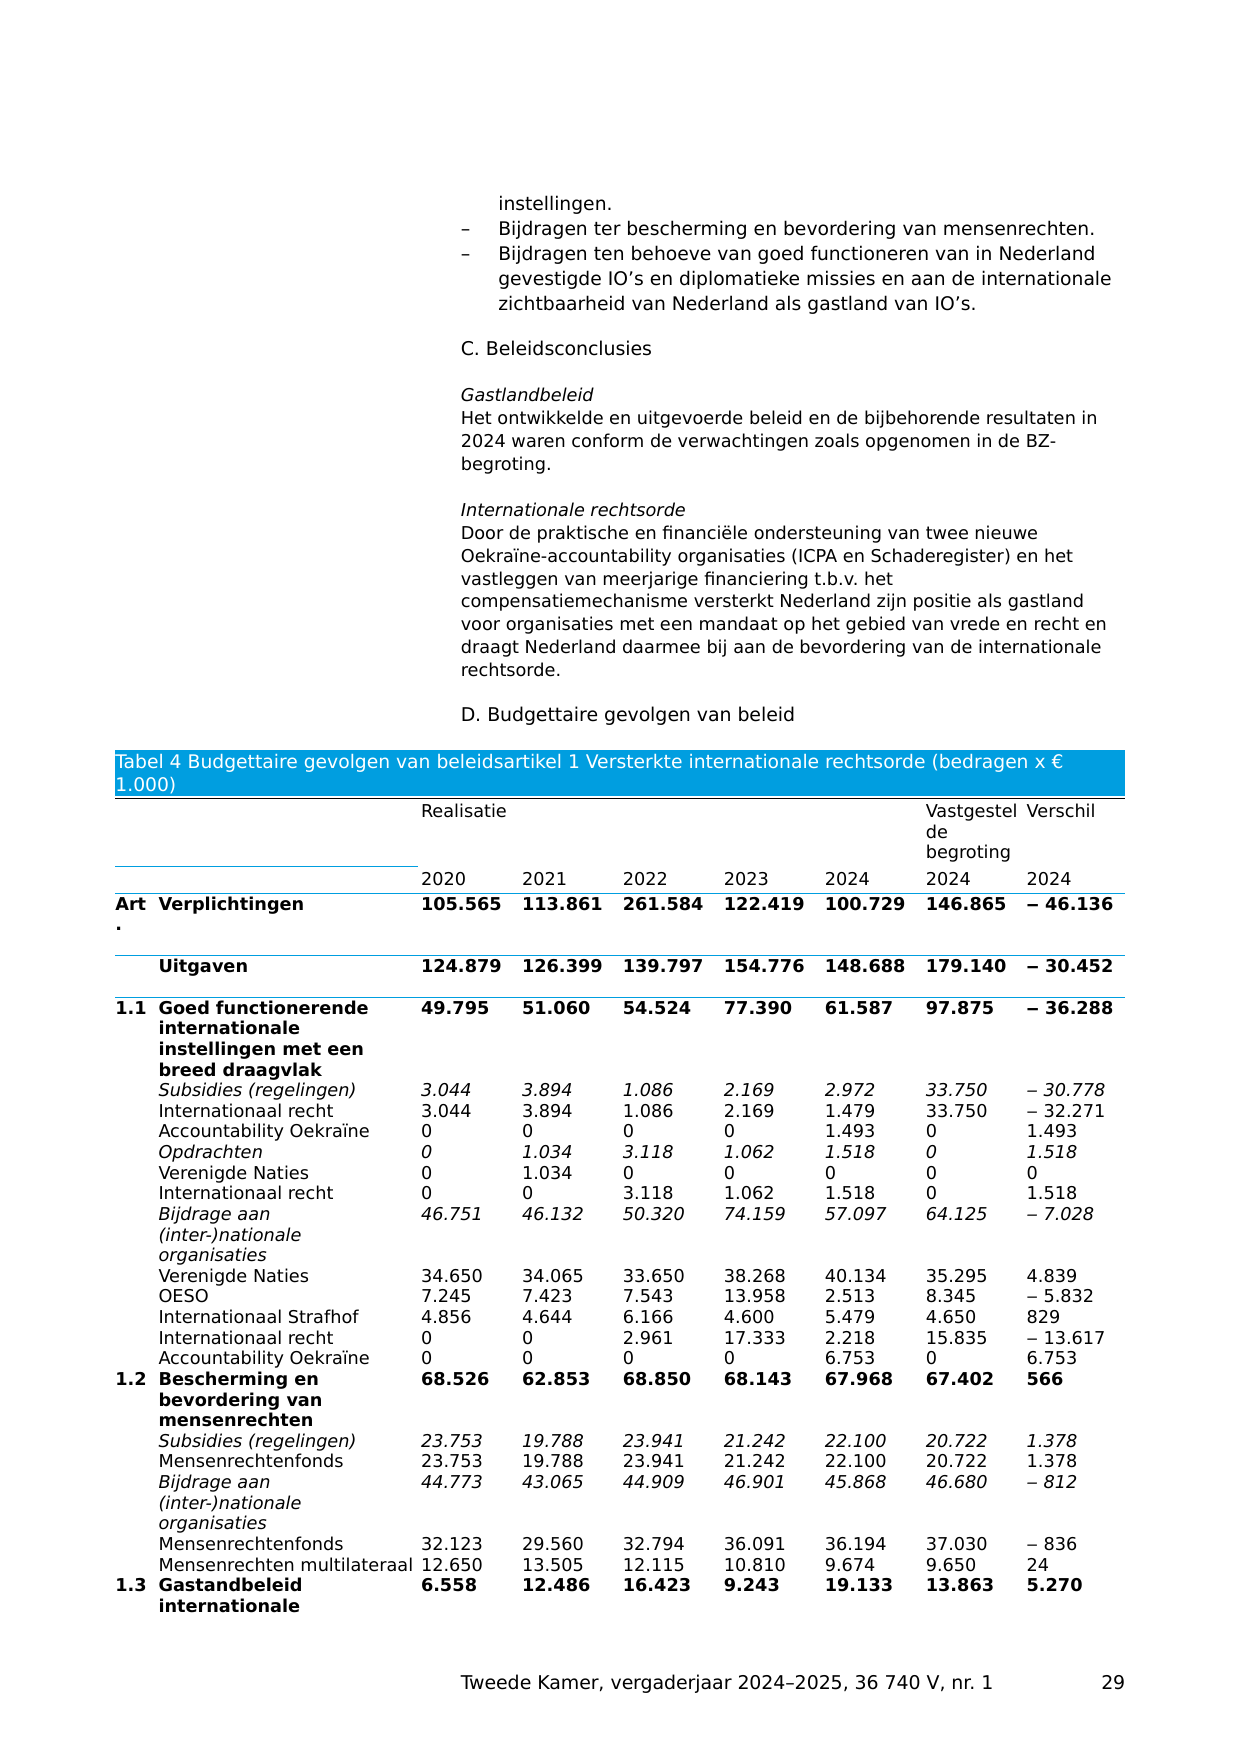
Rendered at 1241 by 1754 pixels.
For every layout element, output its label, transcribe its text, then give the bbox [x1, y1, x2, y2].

table_cell 44.773 [418, 1472, 519, 1534]
table_cell [721, 976, 822, 997]
table_cell 46.132 [519, 1204, 620, 1266]
table_cell 45.868 [822, 1472, 923, 1534]
table_cell 62.853 [519, 1369, 620, 1431]
table_cell 1.086 [620, 1101, 721, 1121]
table_cell 0 [519, 1328, 620, 1348]
table_cell 100.729 [822, 894, 923, 935]
table_cell [115, 976, 155, 997]
table_cell 57.097 [822, 1204, 923, 1266]
table_cell 1.518 [1024, 1142, 1125, 1163]
table_cell [115, 867, 155, 893]
table_cell 15.835 [923, 1328, 1023, 1348]
table_cell 10.810 [721, 1555, 822, 1575]
table_cell 36.091 [721, 1534, 822, 1554]
list Bijdragen ten behoeve van goed functioneren van in Nederland gevestigde IO’s en diplomatieke missies en aan de internationale zichtbaarheid van Nederland als gastland van IO’s. [461, 241, 1125, 316]
table_cell 0 [923, 1163, 1023, 1183]
table_cell [115, 935, 155, 955]
table_cell 50.320 [620, 1204, 721, 1266]
text Gastlandbeleid Het ontwikkelde en uitgevoerde beleid en de bijbehorende resultaten in 2024 waren conform de verwachtingen zoals opgenomen in de BZ-begroting. [461, 383, 1125, 475]
table_cell 17.333 [721, 1328, 822, 1348]
table_cell Subsidies (regelingen) [155, 1080, 418, 1101]
table_cell 23.753 [418, 1431, 519, 1451]
table_cell 3.118 [620, 1183, 721, 1204]
table_cell 68.526 [418, 1369, 519, 1431]
table_cell 64.125 [923, 1204, 1023, 1266]
table_cell 7.423 [519, 1286, 620, 1307]
table_cell 21.242 [721, 1451, 822, 1472]
table_cell 19.788 [519, 1431, 620, 1451]
text Internationale rechtsorde Door de praktische en financiële ondersteuning van twee nieuwe Oekraïne-accountability organisaties (ICPA en Schaderegister) en het vastleggen van meerjarige financiering t.b.v. het compensatiemechanisme versterkt Nederland zijn positie als gastland voor organisaties met een mandaat op het gebied van vrede en recht en draagt Nederland daarmee bij aan de bevordering van de internationale rechtsorde. [461, 498, 1125, 681]
table_cell 2024 [822, 866, 923, 893]
table_cell Verenigde Naties [155, 1163, 418, 1183]
table_cell Internationaal recht [155, 1328, 418, 1348]
table_cell 1.493 [1024, 1121, 1125, 1142]
table_cell Art. [115, 894, 155, 935]
table_cell 4.650 [923, 1307, 1023, 1328]
table_cell ‒ 30.452 [1024, 956, 1125, 976]
table_cell [115, 1307, 155, 1328]
table_cell 74.159 [721, 1204, 822, 1266]
table_cell 6.753 [1024, 1348, 1125, 1369]
table_cell [115, 799, 155, 866]
table_cell 0 [1024, 1163, 1125, 1183]
table_cell [923, 935, 1023, 955]
table_cell 0 [923, 1348, 1023, 1369]
table_cell 23.753 [418, 1451, 519, 1472]
table_cell 29.560 [519, 1534, 620, 1554]
table_cell Verschil [1024, 799, 1125, 866]
table_cell ‒ 32.271 [1024, 1101, 1125, 1121]
table_cell 21.242 [721, 1431, 822, 1451]
table_cell ‒ 812 [1024, 1472, 1125, 1534]
table_cell 32.123 [418, 1534, 519, 1554]
table_cell 37.030 [923, 1534, 1023, 1554]
table_cell 12.486 [519, 1575, 620, 1616]
table_cell 1.518 [822, 1183, 923, 1204]
table_cell 51.060 [519, 998, 620, 1080]
table_cell 46.751 [418, 1204, 519, 1266]
table_cell 44.909 [620, 1472, 721, 1534]
table_cell [418, 976, 519, 997]
table_cell 0 [721, 1163, 822, 1183]
table_cell [115, 1451, 155, 1472]
table_cell 261.584 [620, 894, 721, 935]
table_cell ‒ 13.617 [1024, 1328, 1125, 1348]
table_cell [115, 1431, 155, 1451]
table_cell [155, 867, 418, 893]
table_cell 8.345 [923, 1286, 1023, 1307]
table_cell 2.961 [620, 1328, 721, 1348]
table_cell 0 [923, 1121, 1023, 1142]
table_cell [519, 935, 620, 955]
table_cell ‒ 5.832 [1024, 1286, 1125, 1307]
table_cell 22.100 [822, 1451, 923, 1472]
table_cell 97.875 [923, 998, 1023, 1080]
table_cell [418, 935, 519, 955]
table_cell [519, 976, 620, 997]
table_cell 4.644 [519, 1307, 620, 1328]
table_cell Internationaal recht [155, 1183, 418, 1204]
table_cell 2020 [418, 866, 519, 893]
table_cell 1.479 [822, 1101, 923, 1121]
table_cell 2024 [923, 866, 1023, 893]
table_cell [155, 935, 418, 955]
table_cell 40.134 [822, 1266, 923, 1286]
table_cell 4.856 [418, 1307, 519, 1328]
table_cell 139.797 [620, 956, 721, 976]
table_cell 68.850 [620, 1369, 721, 1431]
table_cell ‒ 836 [1024, 1534, 1125, 1554]
table_cell Bescherming en bevordering van mensenrechten [155, 1369, 418, 1431]
table_cell 34.065 [519, 1266, 620, 1286]
table_cell 0 [418, 1121, 519, 1142]
table_cell 32.794 [620, 1534, 721, 1554]
table_cell Verplichtingen [155, 894, 418, 935]
table_cell 6.558 [418, 1575, 519, 1616]
table_cell 0 [620, 1121, 721, 1142]
table_cell ‒ 7.028 [1024, 1204, 1125, 1266]
table_cell 13.863 [923, 1575, 1023, 1616]
table_cell OESO [155, 1286, 418, 1307]
table_cell Internationaal recht [155, 1101, 418, 1121]
table_cell 35.295 [923, 1266, 1023, 1286]
table_cell 16.423 [620, 1575, 721, 1616]
table_cell ‒ 36.288 [1024, 998, 1125, 1080]
table_cell 1.3 [115, 1575, 155, 1616]
table_cell 124.879 [418, 956, 519, 976]
table_cell [115, 1204, 155, 1266]
table_cell 24 [1024, 1555, 1125, 1575]
table_cell 0 [519, 1183, 620, 1204]
table_cell 0 [418, 1183, 519, 1204]
table_cell 7.245 [418, 1286, 519, 1307]
table_cell [721, 935, 822, 955]
table_cell [155, 976, 418, 997]
table_cell 1.034 [519, 1142, 620, 1163]
table_cell Vastgestelde begroting [923, 799, 1023, 866]
table_cell Bijdrage aan (inter-)nationale organisaties [155, 1472, 418, 1534]
table_cell Gastandbeleid internationale [155, 1575, 418, 1616]
table_cell 5.479 [822, 1307, 923, 1328]
table_cell [115, 1080, 155, 1101]
table_cell 13.505 [519, 1555, 620, 1575]
table_cell 0 [418, 1163, 519, 1183]
table_cell 7.543 [620, 1286, 721, 1307]
table_cell 0 [620, 1348, 721, 1369]
table_cell 20.722 [923, 1451, 1023, 1472]
table_cell 2021 [519, 866, 620, 893]
table_cell Mensenrechten multilateraal [155, 1555, 418, 1575]
table_cell 0 [923, 1183, 1023, 1204]
table_cell [115, 1266, 155, 1286]
table_cell 6.166 [620, 1307, 721, 1328]
table_cell 22.100 [822, 1431, 923, 1451]
table_cell 38.268 [721, 1266, 822, 1286]
table_cell 2.169 [721, 1101, 822, 1121]
table_cell Uitgaven [155, 956, 418, 976]
table_cell 2024 [1024, 866, 1125, 893]
table_cell 105.565 [418, 894, 519, 935]
title D. Budgettaire gevolgen van beleid [461, 704, 1125, 726]
table_cell 0 [418, 1348, 519, 1369]
table_cell [620, 935, 721, 955]
table_cell 34.650 [418, 1266, 519, 1286]
table_cell [923, 976, 1023, 997]
table_cell 19.133 [822, 1575, 923, 1616]
table_cell Opdrachten [155, 1142, 418, 1163]
table_cell 54.524 [620, 998, 721, 1080]
table_cell 3.894 [519, 1101, 620, 1121]
table_cell [115, 1555, 155, 1575]
table_cell 49.795 [418, 998, 519, 1080]
table_cell 1.062 [721, 1142, 822, 1163]
table_cell [115, 1183, 155, 1204]
table_cell 1.034 [519, 1163, 620, 1183]
table_cell 3.044 [418, 1080, 519, 1101]
table_cell 67.402 [923, 1369, 1023, 1431]
table_cell 12.115 [620, 1555, 721, 1575]
table_cell 6.753 [822, 1348, 923, 1369]
table_cell ‒ 30.778 [1024, 1080, 1125, 1101]
table_cell 0 [519, 1348, 620, 1369]
table_cell Goed functionerende internationale instellingen met een breed draagvlak [155, 998, 418, 1080]
table_cell [1024, 935, 1125, 955]
table_cell 1.062 [721, 1183, 822, 1204]
table_cell 2023 [721, 866, 822, 893]
table_cell 5.270 [1024, 1575, 1125, 1616]
table_cell Accountability Oekraïne [155, 1348, 418, 1369]
table_cell 43.065 [519, 1472, 620, 1534]
table_cell [115, 1472, 155, 1534]
table_cell 9.650 [923, 1555, 1023, 1575]
table_cell Mensenrechtenfonds [155, 1451, 418, 1472]
table_cell 23.941 [620, 1431, 721, 1451]
table_cell [115, 1286, 155, 1307]
table_cell Verenigde Naties [155, 1266, 418, 1286]
list Bijdragen ter bescherming en bevordering van mensenrechten. [461, 216, 1125, 241]
table_cell 4.600 [721, 1307, 822, 1328]
table_cell 2.972 [822, 1080, 923, 1101]
table_cell 0 [721, 1121, 822, 1142]
table_cell 1.518 [1024, 1183, 1125, 1204]
table_cell 179.140 [923, 956, 1023, 976]
table_cell 3.118 [620, 1142, 721, 1163]
table_cell 0 [519, 1121, 620, 1142]
table_cell [620, 976, 721, 997]
table_cell 20.722 [923, 1431, 1023, 1451]
table_cell 3.044 [418, 1101, 519, 1121]
table_cell 77.390 [721, 998, 822, 1080]
table_cell 1.518 [822, 1142, 923, 1163]
table_cell ‒ 46.136 [1024, 894, 1125, 935]
table_cell 9.243 [721, 1575, 822, 1616]
table_cell [822, 976, 923, 997]
table_cell 0 [721, 1348, 822, 1369]
table_cell 12.650 [418, 1555, 519, 1575]
table_cell 1.2 [115, 1369, 155, 1431]
table_cell [115, 956, 155, 976]
table_cell 9.674 [822, 1555, 923, 1575]
table_cell 46.680 [923, 1472, 1023, 1534]
table_cell 19.788 [519, 1451, 620, 1472]
table_cell Realisatie [418, 799, 923, 866]
table_cell 566 [1024, 1369, 1125, 1431]
table_cell 67.968 [822, 1369, 923, 1431]
table_cell 1.493 [822, 1121, 923, 1142]
table_cell [115, 1163, 155, 1183]
table_cell [155, 799, 418, 866]
table_cell Subsidies (regelingen) [155, 1431, 418, 1451]
table_cell [1024, 976, 1125, 997]
table_cell 36.194 [822, 1534, 923, 1554]
table_cell 0 [923, 1142, 1023, 1163]
table_cell 1.086 [620, 1080, 721, 1101]
table_cell 2.218 [822, 1328, 923, 1348]
table_cell 46.901 [721, 1472, 822, 1534]
table_cell 146.865 [923, 894, 1023, 935]
table_cell 2.169 [721, 1080, 822, 1101]
table_cell [115, 1328, 155, 1348]
table_cell Bijdrage aan (inter-)nationale organisaties [155, 1204, 418, 1266]
table_cell 0 [620, 1163, 721, 1183]
table_cell 0 [418, 1328, 519, 1348]
table_cell [115, 1348, 155, 1369]
table_cell 1.378 [1024, 1431, 1125, 1451]
table_cell 13.958 [721, 1286, 822, 1307]
table_cell 33.750 [923, 1101, 1023, 1121]
table_cell 829 [1024, 1307, 1125, 1328]
table_cell [115, 1101, 155, 1121]
table_cell 2022 [620, 866, 721, 893]
table_cell 122.419 [721, 894, 822, 935]
table_cell [822, 935, 923, 955]
table_cell 33.650 [620, 1266, 721, 1286]
table_cell 68.143 [721, 1369, 822, 1431]
table_cell 0 [418, 1142, 519, 1163]
table_cell Accountability Oekraïne [155, 1121, 418, 1142]
title C. Beleidsconclusies [461, 338, 1125, 360]
table_cell 4.839 [1024, 1266, 1125, 1286]
list instellingen. [461, 191, 1125, 216]
table_cell 23.941 [620, 1451, 721, 1472]
table_cell 2.513 [822, 1286, 923, 1307]
table_cell [115, 1121, 155, 1142]
table_cell 33.750 [923, 1080, 1023, 1101]
table_cell 3.894 [519, 1080, 620, 1101]
table_cell 1.1 [115, 998, 155, 1080]
table_cell [115, 1534, 155, 1554]
table_cell 148.688 [822, 956, 923, 976]
table_cell [115, 1142, 155, 1163]
table_cell 1.378 [1024, 1451, 1125, 1472]
table_cell Internationaal Strafhof [155, 1307, 418, 1328]
table_cell 0 [822, 1163, 923, 1183]
table_cell 61.587 [822, 998, 923, 1080]
table_cell 126.399 [519, 956, 620, 976]
table_cell Mensenrechtenfonds [155, 1534, 418, 1554]
table_cell 154.776 [721, 956, 822, 976]
table_cell 113.861 [519, 894, 620, 935]
